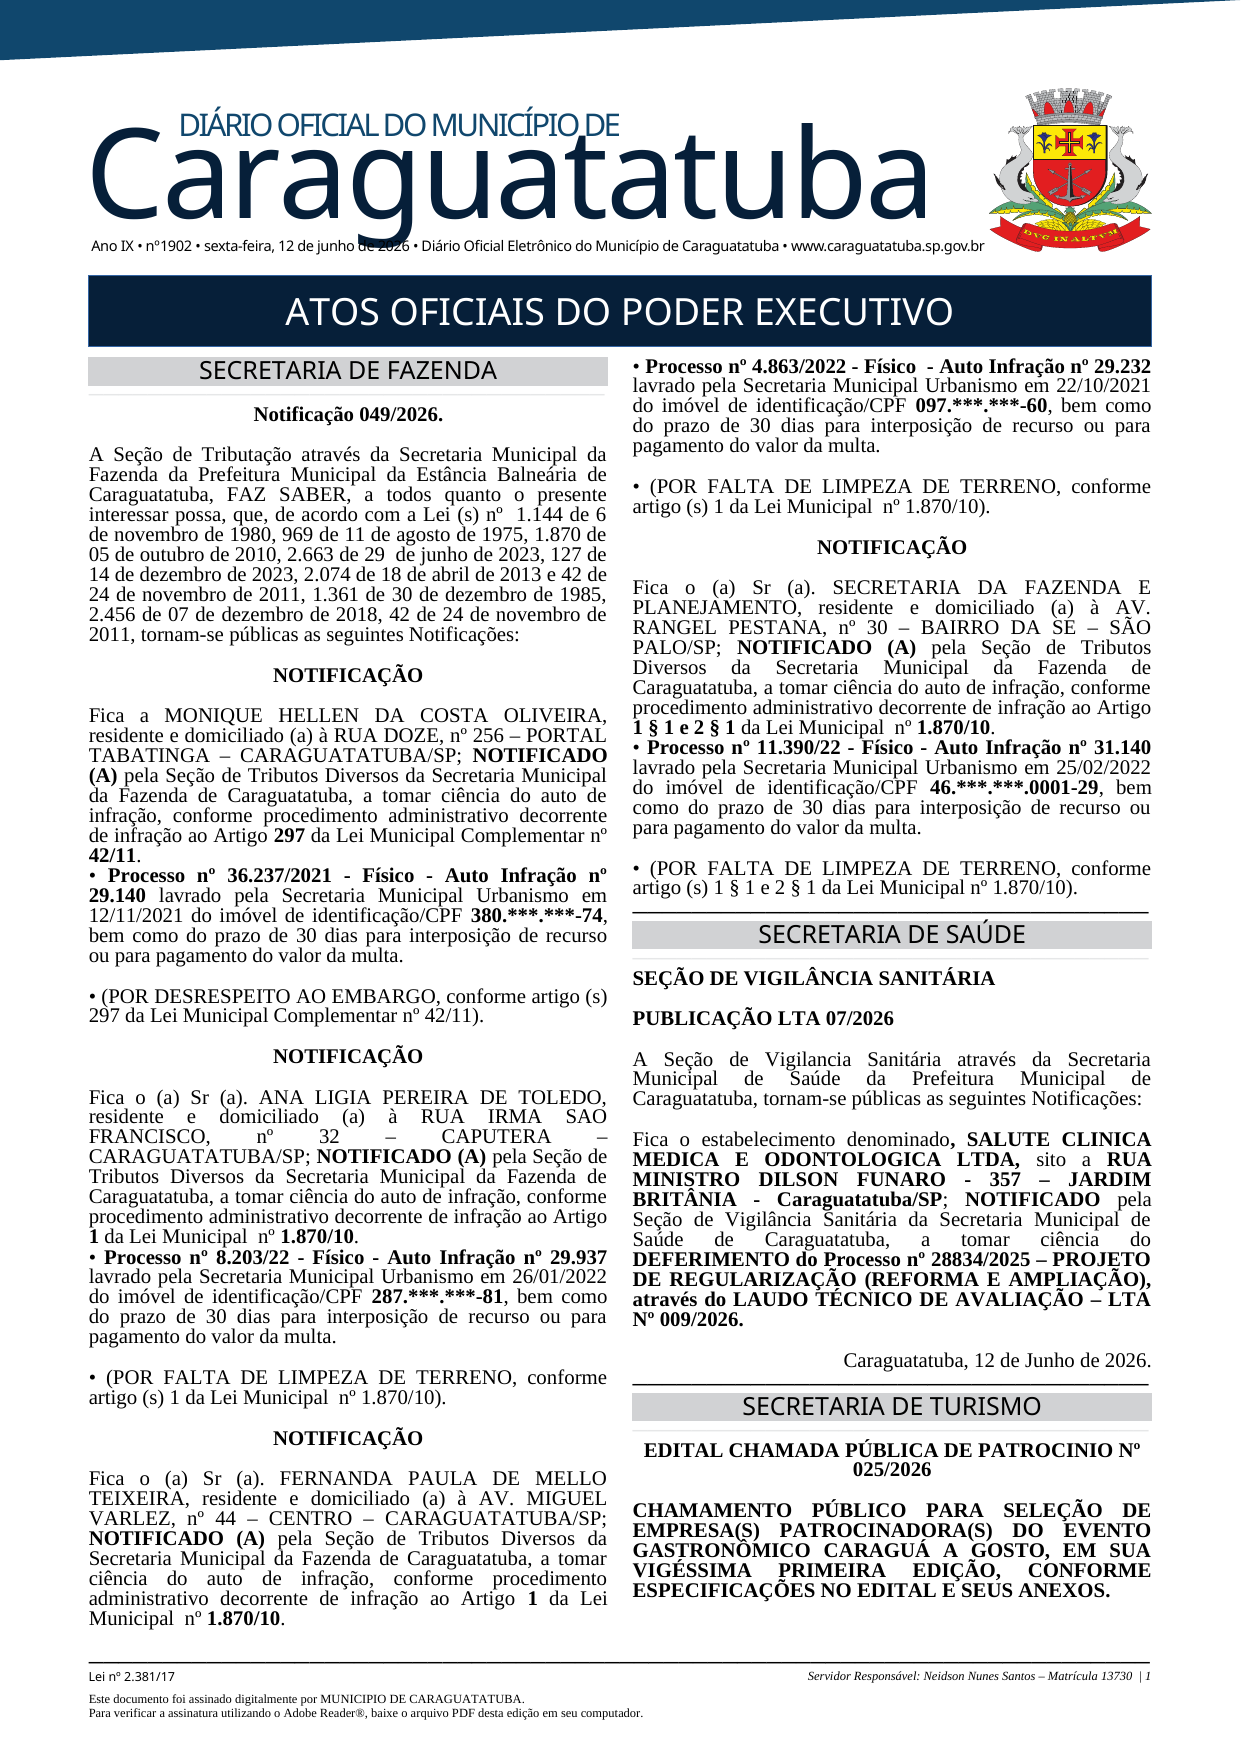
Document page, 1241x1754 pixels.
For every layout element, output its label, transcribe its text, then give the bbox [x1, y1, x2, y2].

text ─────────────────────────────────── [632, 1421, 1152, 1441]
text SEÇÃO DE VIGILÂNCIA SANITÁRIA [632, 969, 1152, 989]
text A Seção de Tributação através da Secretaria Municipal da Fazenda da Prefeitura Municipal da Estância Balneária de Caraguatatuba, FAZ SABER, a todos quanto o presente interessar possa, que, de acordo com a Lei (s) nº 1.144 de 6 de novembro de 1980, 969 de 11 de agosto de 1975, 1.870 de 05 de outubro de 2010, 2.663 de 29 de junho de 2023, 127 de 14 de dezembro de 2023, 2.074 de 18 de abril de 2013 e 42 de 24 de novembro de 2011, 1.361 de 30 de dezembro de 1985, 2.456 de 07 de dezembro de 2018, 42 de 24 de novembro de 2011, tornam-se públicas as seguintes Notificações: [88, 446, 608, 646]
text • (POR FALTA DE LIMPEZA DE TERRENO, conforme artigo (s) 1 da Lei Municipal nº 1.870/10). [632, 478, 1152, 518]
text • Processo nº 8.203/22 - Físico - Auto Infração nº 29.937 lavrado pela Secretaria Municipal Urbanismo em 26/01/2022 do imóvel de identificação/CPF 287.***.***-81, bem como do prazo de 30 dias para interposição de recurso ou para pagamento do valor da multa. [88, 1248, 608, 1348]
text Fica o (a) Sr (a). ANA LIGIA PEREIRA DE TOLEDO, residente e domiciliado (a) à RUA IRMA SAO FRANCISCO, nº 32 – CAPUTERA – CARAGUATATUBA/SP; NOTIFICADO (A) pela Seção de Tributos Diversos da Secretaria Municipal da Fazenda de Caraguatatuba, a tomar ciência do auto de infração, conforme procedimento administrativo decorrente de infração ao Artigo 1 da Lei Municipal nº 1.870/10. [88, 1088, 608, 1248]
text Fica o (a) Sr (a). FERNANDA PAULA DE MELLO TEIXEIRA, residente e domiciliado (a) à AV. MIGUEL VARLEZ, nº 44 – CENTRO – CARAGUATATUBA/SP; NOTIFICADO (A) pela Seção de Tributos Diversos da Secretaria Municipal da Fazenda de Caraguatatuba, a tomar ciência do auto de infração, conforme procedimento administrativo decorrente de infração ao Artigo 1 da Lei Municipal nº 1.870/10. [88, 1470, 608, 1630]
text Ano IX • nº1902 • sexta-feira, 12 de junho de 2026 • Diário Oficial Eletrônico do Município de Caraguatatuba • www.caraguatatuba.sp.gov.br [91, 236, 1010, 256]
text NOTIFICAÇÃO [632, 538, 1152, 558]
text ─────────────────────────────────── [632, 949, 1152, 969]
text SECRETARIA DE FAZENDA [88, 357, 608, 386]
text EDITAL CHAMADA PÚBLICA DE PATROCINIO Nº 025/2026 [632, 1441, 1152, 1481]
text Fica o estabelecimento denominado, SALUTE CLINICA MEDICA E ODONTOLOGICA LTDA, sito a RUA MINISTRO DILSON FUNARO - 357 – JARDIM BRITÂNIA - Caraguatatuba/SP; NOTIFICADO pela Seção de Vigilância Sanitária da Secretaria Municipal de Saúde de Caraguatatuba, a tomar ciência do DEFERIMENTO do Processo nº 28834/2025 – PROJETO DE REGULARIZAÇÃO (REFORMA E AMPLIAÇÃO), através do LAUDO TÉCNICO DE AVALIAÇÃO – LTA Nº 009/2026. [632, 1131, 1152, 1331]
text NOTIFICAÇÃO [88, 1048, 608, 1068]
text Caraguatatuba, 12 de Junho de 2026. [632, 1351, 1152, 1371]
text SECRETARIA DE SAÚDE [632, 921, 1152, 949]
text SECRETARIA DE TURISMO [632, 1393, 1152, 1421]
text NOTIFICAÇÃO [88, 1429, 608, 1449]
text ─────────────────────────────────── [88, 386, 608, 405]
text ─────────────────────────────────── [632, 1371, 1152, 1393]
text NOTIFICAÇÃO [88, 666, 608, 686]
text • (POR FALTA DE LIMPEZA DE TERRENO, conforme artigo (s) 1 da Lei Municipal nº 1.870/10). [88, 1369, 608, 1409]
text • Processo nº 4.863/2022 - Físico - Auto Infração nº 29.232 lavrado pela Secretaria Municipal Urbanismo em 22/10/2021 do imóvel de identificação/CPF 097.***.***-60, bem como do prazo de 30 dias para interposição de recurso ou para pagamento do valor da multa. [632, 357, 1152, 457]
text • Processo nº 11.390/22 - Físico - Auto Infração nº 31.140 lavrado pela Secretaria Municipal Urbanismo em 25/02/2022 do imóvel de identificação/CPF 46.***.***.0001-29, bem como do prazo de 30 dias para interposição de recurso ou para pagamento do valor da multa. [632, 739, 1152, 839]
text Notificação 049/2026. [88, 405, 608, 425]
text Fica o (a) Sr (a). SECRETARIA DA FAZENDA E PLANEJAMENTO, residente e domiciliado (a) à AV. RANGEL PESTANA, nº 30 – BAIRRO DA SE – SÃO PALO/SP; NOTIFICADO (A) pela Seção de Tributos Diversos da Secretaria Municipal da Fazenda de Caraguatatuba, a tomar ciência do auto de infração, conforme procedimento administrativo decorrente de infração ao Artigo 1 § 1 e 2 § 1 da Lei Municipal nº 1.870/10. [632, 579, 1152, 739]
text PUBLICAÇÃO LTA 07/2026 [632, 1010, 1152, 1029]
text A Seção de Vigilancia Sanitária através da Secretaria Municipal de Saúde da Prefeitura Municipal de Caraguatatuba, tornam-se públicas as seguintes Notificações: [632, 1050, 1152, 1110]
text • Processo nº 36.237/2021 - Físico - Auto Infração nº 29.140 lavrado pela Secretaria Municipal Urbanismo em 12/11/2021 do imóvel de identificação/CPF 380.***.***-74, bem como do prazo de 30 dias para interposição de recurso ou para pagamento do valor da multa. [88, 867, 608, 967]
text Fica a MONIQUE HELLEN DA COSTA OLIVEIRA, residente e domiciliado (a) à RUA DOZE, nº 256 – PORTAL TABATINGA – CARAGUATATUBA/SP; NOTIFICADO (A) pela Seção de Tributos Diversos da Secretaria Municipal da Fazenda de Caraguatatuba, a tomar ciência do auto de infração, conforme procedimento administrativo decorrente de infração ao Artigo 297 da Lei Municipal Complementar nº 42/11. [88, 707, 608, 867]
text CHAMAMENTO PÚBLICO PARA SELEÇÃO DE EMPRESA(S) PATROCINADORA(S) DO EVENTO GASTRONÔMICO CARAGUÁ A GOSTO, EM SUA VIGÉSSIMA PRIMEIRA EDIÇÃO, CONFORME ESPECIFICAÇÕES NO EDITAL E SEUS ANEXOS. [632, 1502, 1152, 1602]
text • (POR FALTA DE LIMPEZA DE TERRENO, conforme artigo (s) 1 § 1 e 2 § 1 da Lei Municipal nº 1.870/10). [632, 859, 1152, 899]
text • (POR DESRESPEITO AO EMBARGO, conforme artigo (s) 297 da Lei Municipal Complementar nº 42/11). [88, 987, 608, 1027]
text ─────────────────────────────────── [632, 899, 1152, 921]
